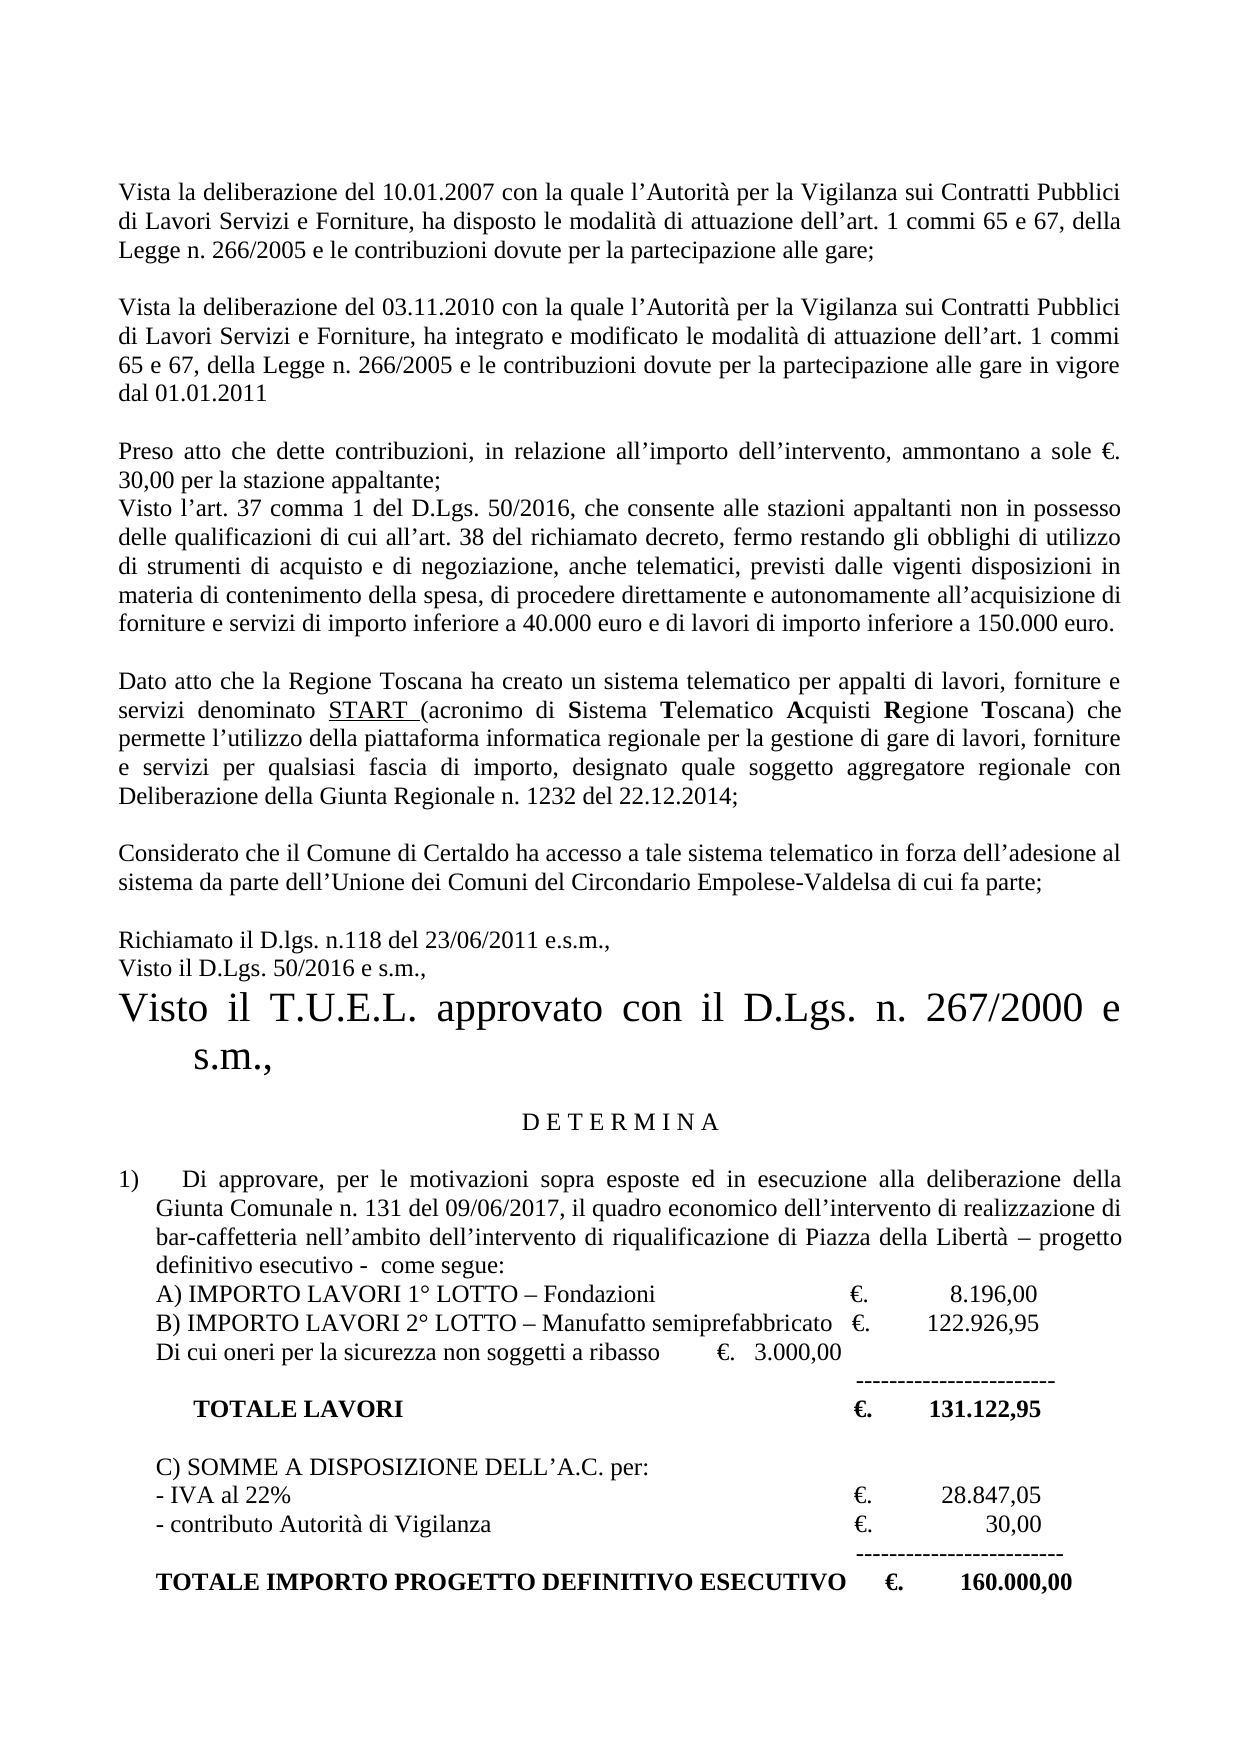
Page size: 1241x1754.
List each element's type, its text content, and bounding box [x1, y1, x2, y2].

subtitle Visto il T.U.E.L. approvato con il D.Lgs. n. 267/2000 e s.m., [118, 982, 1122, 1078]
text Dato atto che la Regione Toscana ha creato un sistema telematico per appalti di lavori, forniture e servizi denominato START (acronimo di Sistema Telematico Acquisti Regione Toscana) che permette l’utilizzo della piattaforma informatica regionale per la gestione di gare di lavori, forniture e servizi per qualsiasi fascia di importo, designato quale soggetto aggregatore regionale con Deliberazione della Giunta Regionale n. 1232 del 22.12.2014; [118, 666, 1122, 810]
text Visto il D.Lgs. 50/2016 e s.m., [118, 953, 1122, 982]
text Preso atto che dette contribuzioni, in relazione all’importo dell’intervento, ammontano a sole €. 30,00 per la stazione appaltante; [118, 436, 1122, 493]
text TOTALE LAVORI €. 131.122,95 [156, 1394, 1122, 1423]
text Visto l’art. 37 comma 1 del D.Lgs. 50/2016, che consente alle stazioni appaltanti non in possesso delle qualificazioni di cui all’art. 38 del richiamato decreto, fermo restando gli obblighi di utilizzo di strumenti di acquisto e di negoziazione, anche telematici, previsti dalle vigenti disposizioni in materia di contenimento della spesa, di procedere direttamente e autonomamente all’acquisizione di forniture e servizi di importo inferiore a 40.000 euro e di lavori di importo inferiore a 150.000 euro. [118, 493, 1122, 637]
text Considerato che il Comune di Certaldo ha accesso a tale sistema telematico in forza dell’adesione al sistema da parte dell’Unione dei Comuni del Circondario Empolese-Valdelsa di cui fa parte; [118, 838, 1122, 896]
text 1) Di approvare, per le motivazioni sopra esposte ed in esecuzione alla deliberazione della Giunta Comunale n. 131 del 09/06/2017, il quadro economico dell’intervento di realizzazione di bar-caffetteria nell’ambito dell’intervento di riqualificazione di Piazza della Libertà – progetto definitivo esecutivo - come segue: [118, 1164, 1122, 1279]
text B) IMPORTO LAVORI 2° LOTTO – Manufatto semiprefabbricato €. 122.926,95 [156, 1308, 1122, 1337]
text ------------------------ [156, 1366, 1122, 1394]
text Vista la deliberazione del 03.11.2010 con la quale l’Autorità per la Vigilanza sui Contratti Pubblici di Lavori Servizi e Forniture, ha integrato e modificato le modalità di attuazione dell’art. 1 commi 65 e 67, della Legge n. 266/2005 e le contribuzioni dovute per la partecipazione alle gare in vigore dal 01.01.2011 [118, 292, 1122, 407]
text ------------------------- [156, 1538, 1122, 1567]
text - contributo Autorità di Vigilanza €. 30,00 [156, 1509, 1122, 1538]
text D E T E R M I N A [118, 1107, 1122, 1136]
text C) SOMME A DISPOSIZIONE DELL’A.C. per: [156, 1452, 1122, 1481]
text Vista la deliberazione del 10.01.2007 con la quale l’Autorità per la Vigilanza sui Contratti Pubblici di Lavori Servizi e Forniture, ha disposto le modalità di attuazione dell’art. 1 commi 65 e 67, della Legge n. 266/2005 e le contribuzioni dovute per la partecipazione alle gare; [118, 177, 1122, 263]
text - IVA al 22% €. 28.847,05 [156, 1481, 1122, 1509]
text TOTALE IMPORTO PROGETTO DEFINITIVO ESECUTIVO €. 160.000,00 [156, 1567, 1122, 1596]
text Di cui oneri per la sicurezza non soggetti a ribasso €. 3.000,00 [156, 1337, 1122, 1366]
text A) IMPORTO LAVORI 1° LOTTO – Fondazioni €. 8.196,00 [156, 1279, 1122, 1308]
text Richiamato il D.lgs. n.118 del 23/06/2011 e.s.m., [118, 925, 1122, 953]
